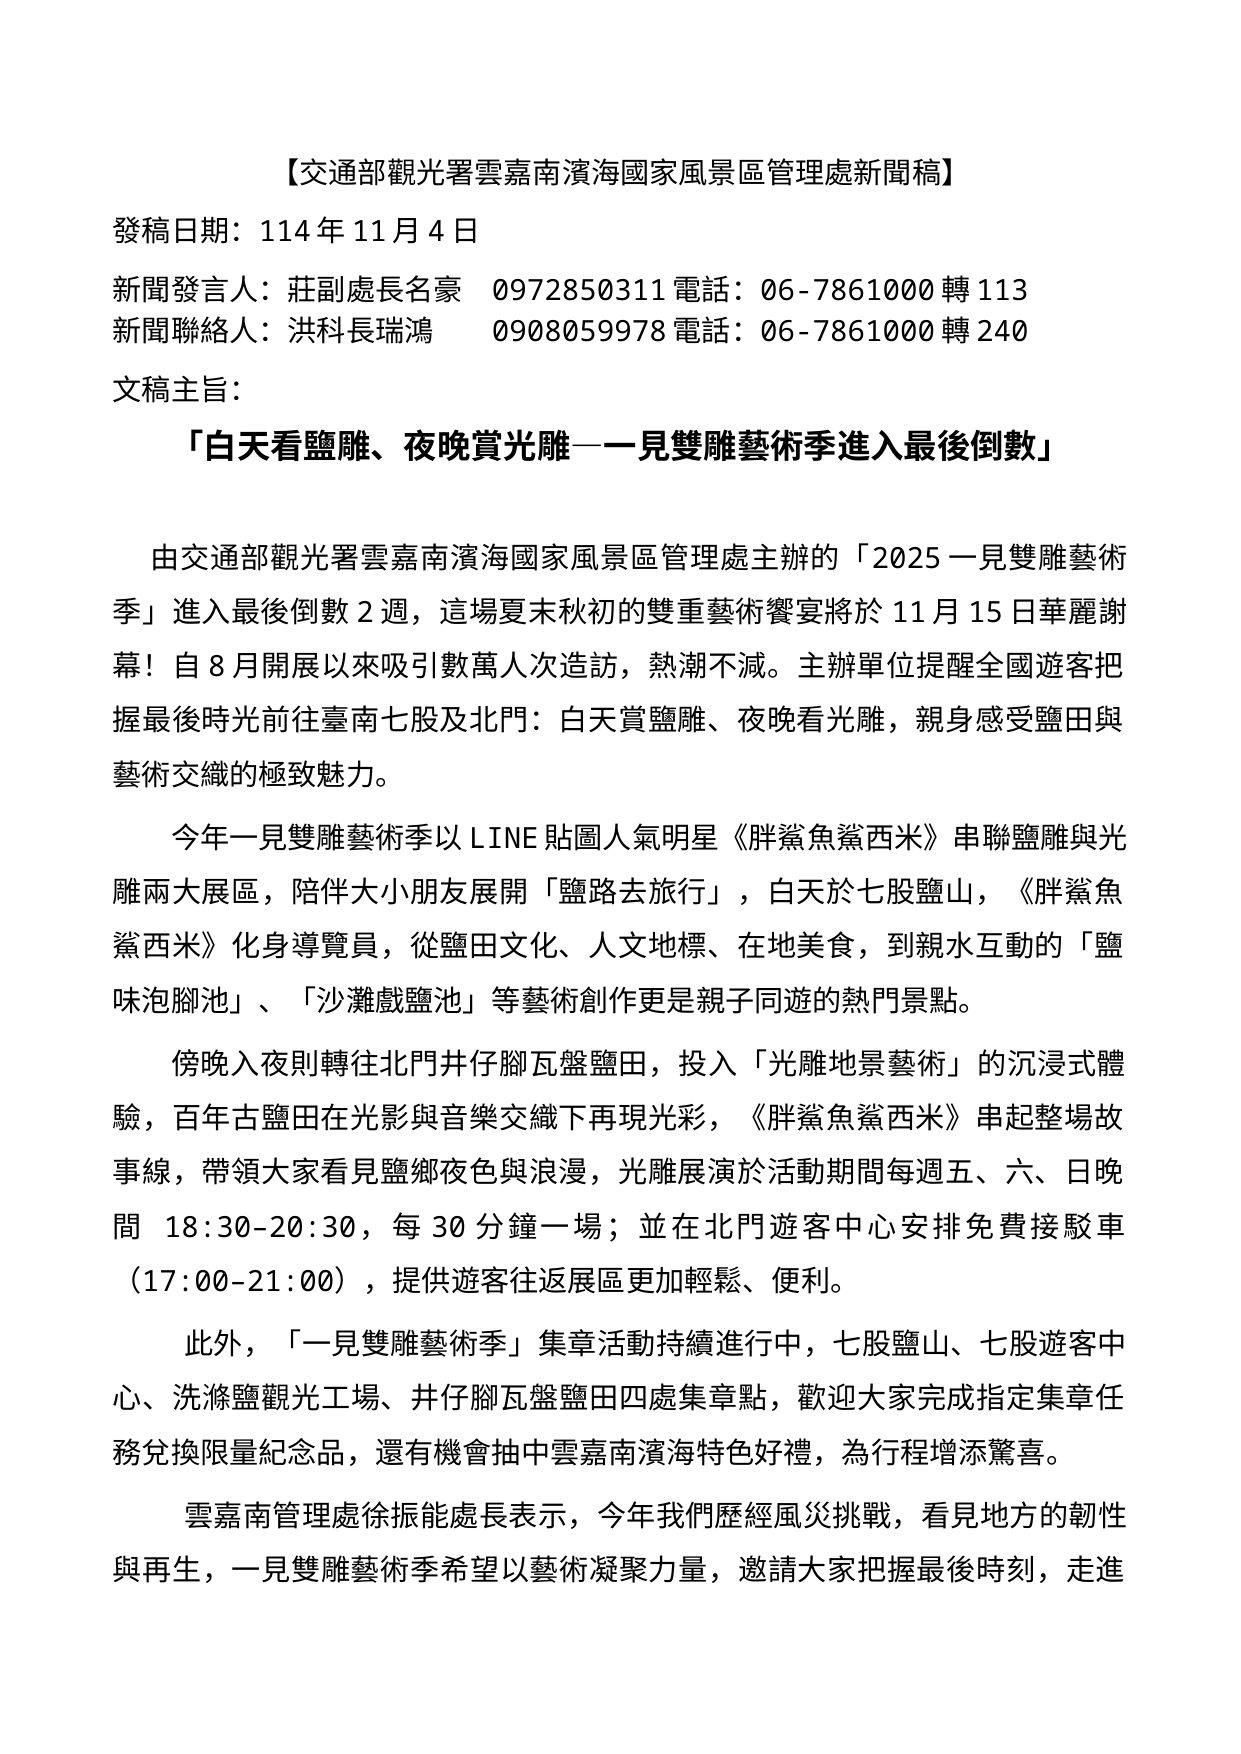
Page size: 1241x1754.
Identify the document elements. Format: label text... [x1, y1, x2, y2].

text 由交通部觀光署雲嘉南濱海國家風景區管理處主辦的「2025一見雙雕藝術季」進入最後倒數2週，這場夏末秋初的雙重藝術饗宴將於11月15日華麗謝幕！自8月開展以來吸引數萬人次造訪，熱潮不減。主辦單位提醒全國遊客把握最後時光前往臺南七股及北門：白天賞鹽雕、夜晚看光雕，親身感受鹽田與藝術交織的極致魅力。 [112, 525, 1128, 796]
text 文稿主旨： [112, 367, 1128, 408]
text 傍晚入夜則轉往北門井仔腳瓦盤鹽田，投入「光雕地景藝術」的沉浸式體驗，百年古鹽田在光影與音樂交織下再現光彩，《胖鯊魚鯊西米》串起整場故事線，帶領大家看見鹽鄉夜色與浪漫，光雕展演於活動期間每週五、六、日晚間 18:30–20:30，每30分鐘一場；並在北門遊客中心安排免費接駁車（17:00–21:00），提供遊客往返展區更加輕鬆、便利。 [112, 1031, 1128, 1302]
text 此外，「一見雙雕藝術季」集章活動持續進行中，七股鹽山、七股遊客中心、洗滌鹽觀光工場、井仔腳瓦盤鹽田四處集章點，歡迎大家完成指定集章任務兌換限量紀念品，還有機會抽中雲嘉南濱海特色好禮，為行程增添驚喜。 [112, 1311, 1128, 1474]
text 發稿日期：114年11月4日 [112, 208, 1128, 250]
text 今年一見雙雕藝術季以LINE貼圖人氣明星《胖鯊魚鯊西米》串聯鹽雕與光雕兩大展區，陪伴大小朋友展開「鹽路去旅行」，白天於七股鹽山，《胖鯊魚鯊西米》化身導覽員，從鹽田文化、人文地標、在地美食，到親水互動的「鹽味泡腳池」、「沙灘戲鹽池」等藝術創作更是親子同遊的熱門景點。 [112, 805, 1128, 1022]
text 「白天看鹽雕、夜晚賞光雕—一見雙雕藝術季進入最後倒數」 [112, 425, 1128, 467]
text 【交通部觀光署雲嘉南濱海國家風景區管理處新聞稿】 [112, 150, 1128, 192]
text 雲嘉南管理處徐振能處長表示，今年我們歷經風災挑戰，看見地方的韌性與再生，一見雙雕藝術季希望以藝術凝聚力量，邀請大家把握最後時刻，走進 [112, 1483, 1128, 1592]
text 新聞發言人：莊副處長名豪 0972850311電話：06-7861000轉113 新聞聯絡人：洪科長瑞鴻 0908059978電話：06-7861000轉240 [112, 267, 1128, 350]
